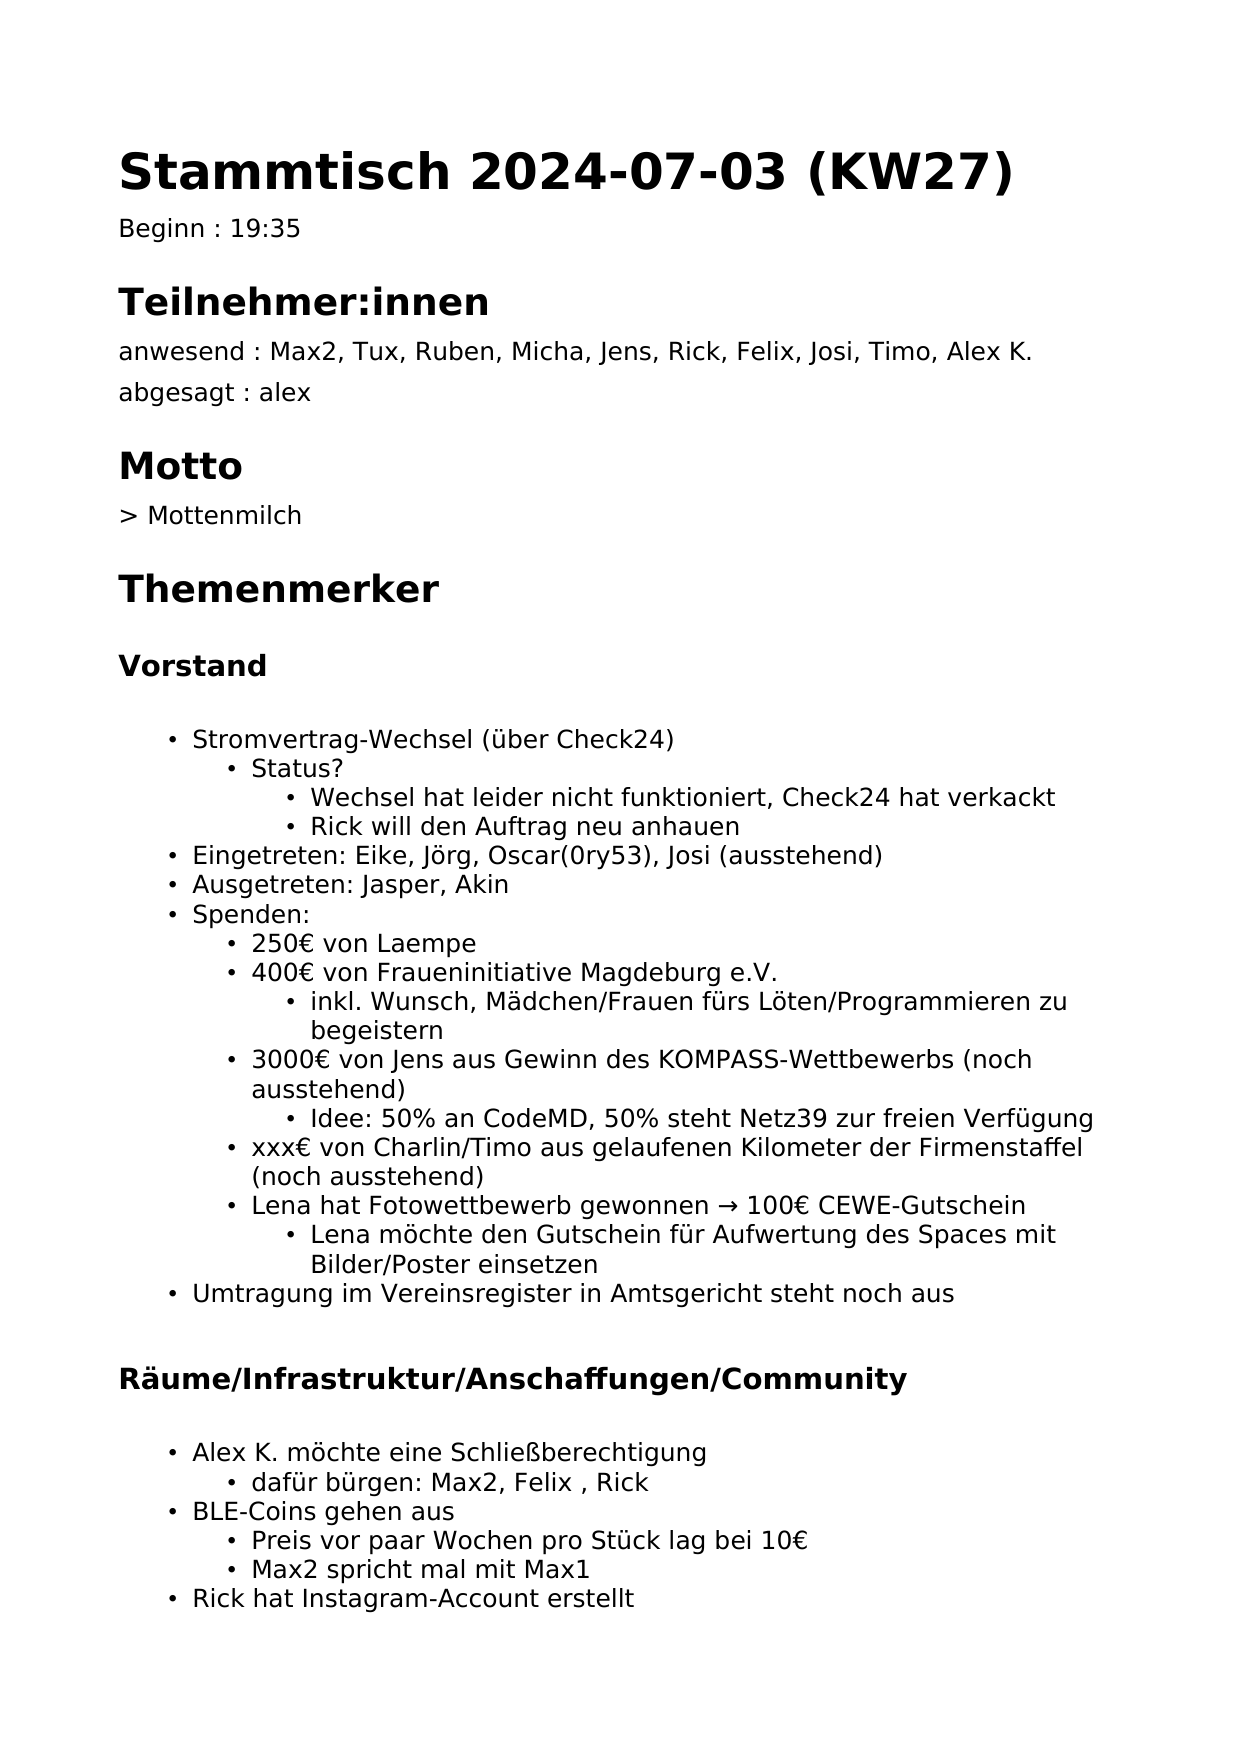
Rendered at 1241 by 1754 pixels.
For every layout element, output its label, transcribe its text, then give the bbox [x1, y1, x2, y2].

list Rick hat Instagram-Account erstellt [177, 1584, 1122, 1614]
subtitle Teilnehmer:innen [118, 281, 1122, 324]
list Lena möchte den Gutschein für Aufwertung des Spaces mit Bilder/Poster einsetzen [295, 1221, 1122, 1279]
list 3000€ von Jens aus Gewinn des KOMPASS-Wettbewerbs (noch ausstehend) [236, 1046, 1122, 1104]
list Umtragung im Vereinsregister in Amtsgericht steht noch aus [177, 1279, 1122, 1308]
subtitle Themenmerker [118, 568, 1122, 611]
list 400€ von Fraueninitiative Magdeburg e.V. [236, 958, 1122, 987]
list Wechsel hat leider nicht funktioniert, Check24 hat verkackt [295, 783, 1122, 812]
subtitle Stammtisch 2024-07-03 (KW27) [118, 143, 1122, 201]
list Lena hat Fotowettbewerb gewonnen → 100€ CEWE-Gutschein [236, 1192, 1122, 1221]
list Rick will den Auftrag neu anhauen [295, 812, 1122, 842]
subtitle Motto [118, 445, 1122, 489]
list Stromvertrag-Wechsel (über Check24) [177, 725, 1122, 754]
list Max2 spricht mal mit Max1 [236, 1555, 1122, 1584]
list Spenden: [177, 900, 1122, 929]
subtitle Räume/Infrastruktur/Anschaffungen/Community [118, 1363, 1122, 1397]
list Alex K. möchte eine Schließberechtigung [177, 1439, 1122, 1468]
list Status? [236, 754, 1122, 783]
list Idee: 50% an CodeMD, 50% steht Netz39 zur freien Verfügung [295, 1104, 1122, 1133]
list Preis vor paar Wochen pro Stück lag bei 10€ [236, 1526, 1122, 1555]
list Ausgetreten: Jasper, Akin [177, 871, 1122, 900]
list inkl. Wunsch, Mädchen/Frauen fürs Löten/Programmieren zu begeistern [295, 987, 1122, 1046]
subtitle Vorstand [118, 649, 1122, 683]
list Eingetreten: Eike, Jörg, Oscar(0ry53), Josi (ausstehend) [177, 842, 1122, 871]
text > Mottenmilch [118, 501, 1122, 530]
text anwesend : Max2, Tux, Ruben, Micha, Jens, Rick, Felix, Josi, Timo, Alex K. [118, 337, 1122, 366]
list BLE-Coins gehen aus [177, 1497, 1122, 1526]
text abgesagt : alex [118, 378, 1122, 407]
list xxx€ von Charlin/Timo aus gelaufenen Kilometer der Firmenstaffel (noch ausstehend) [236, 1133, 1122, 1192]
text Beginn : 19:35 [118, 214, 1122, 243]
list 250€ von Laempe [236, 929, 1122, 958]
list dafür bürgen: Max2, Felix , Rick [236, 1468, 1122, 1497]
